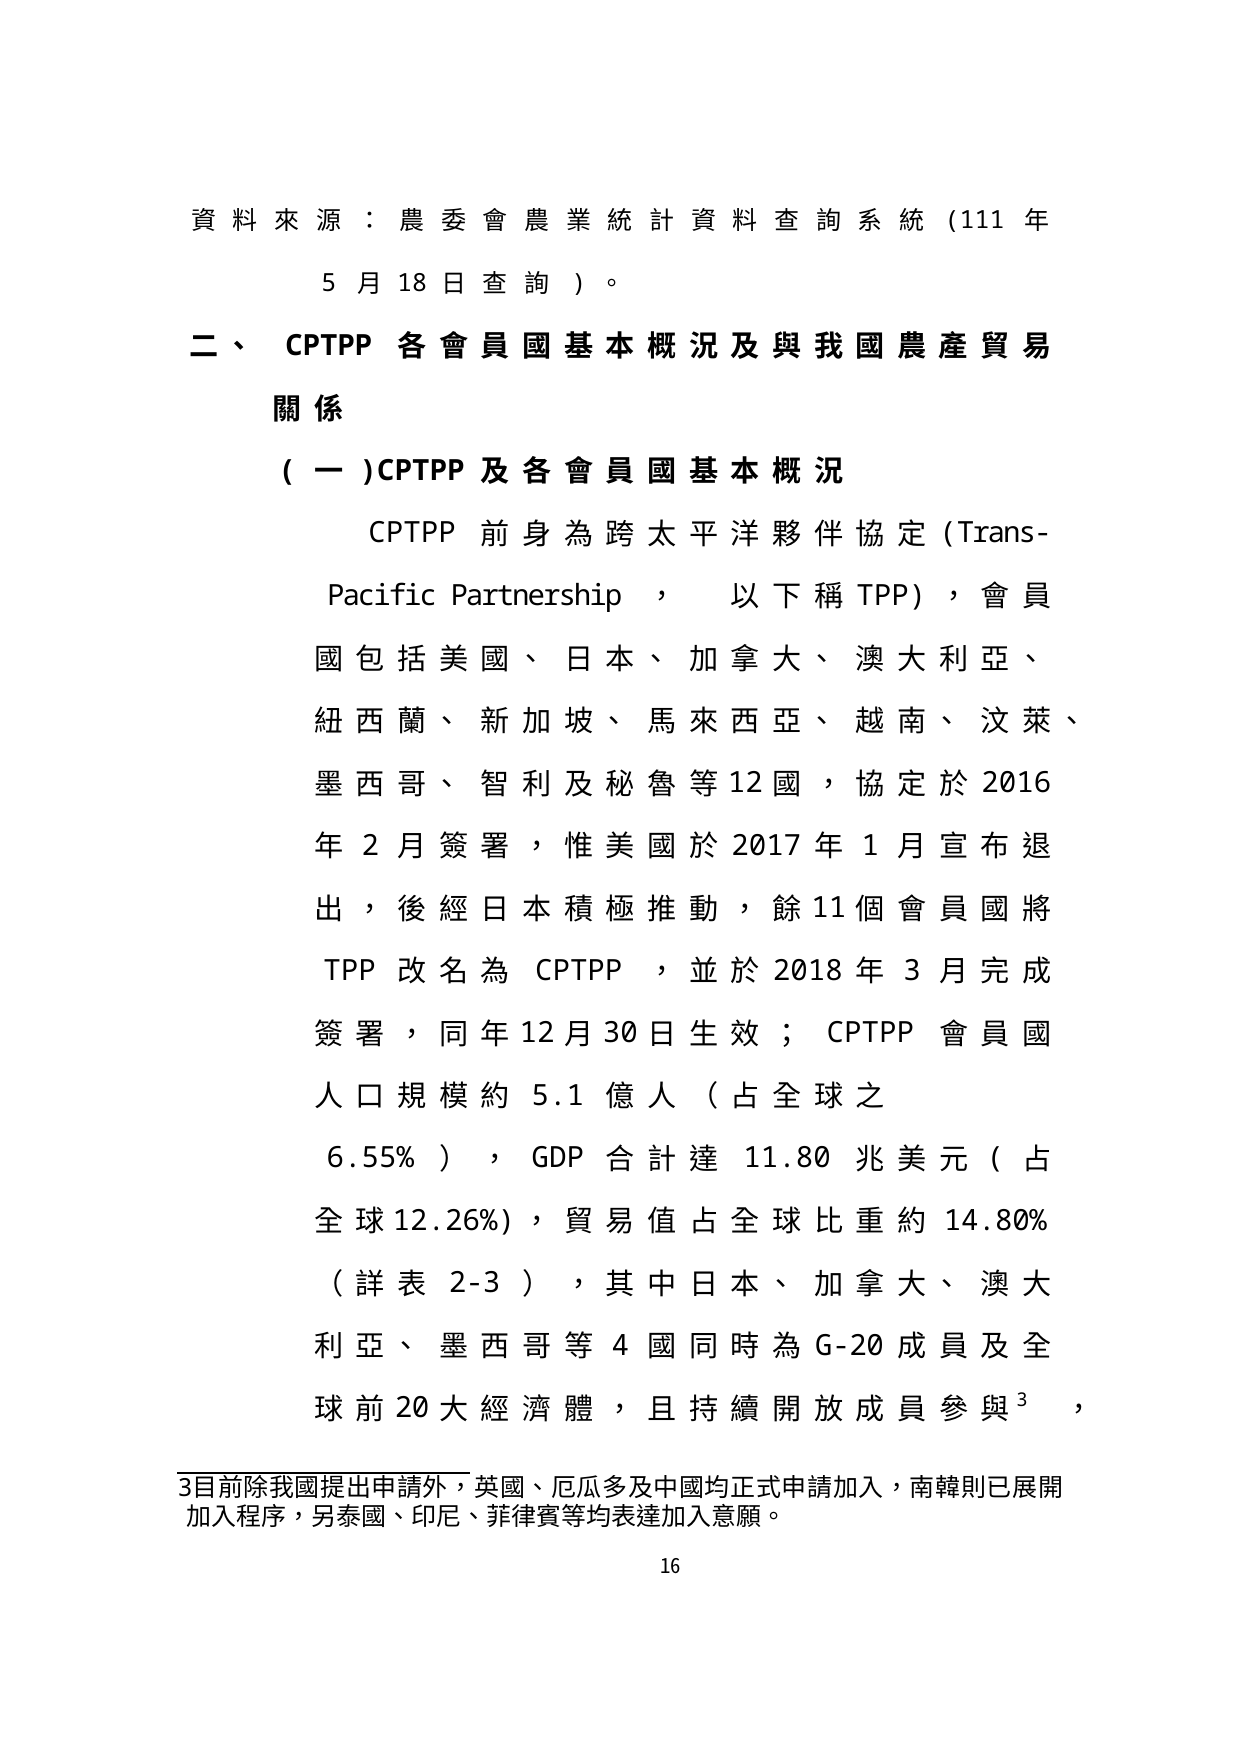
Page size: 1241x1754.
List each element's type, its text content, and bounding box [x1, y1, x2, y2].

text 資料來源：農委會農業統計資料查詢系統(111年5月18日查詢)。 [169, 177, 1058, 302]
text 目前除我國提出申請外，英國、厄瓜多及中國均正式申請加入，南韓則已展開加入程序，另泰國、印尼、菲律賓等均表達加入意願。 [177, 1473, 1063, 1532]
text (一)CPTPP及各會員國基本概況 [242, 427, 1058, 490]
text CPTPP前身為跨太平洋夥伴協定(Trans-Pacific Partnership， 以下稱TPP)，會員國包括美國、日本、加拿大、澳大利亞、紐西蘭、新加坡、馬來西亞、越南、汶萊、墨西哥、智利及秘魯等12國，協定於2016年2月簽署，惟美國於2017年1月宣布退出，後經日本積極推動，餘11個會員國將TPP改名為CPTPP，並於2018年3月完成簽署，同年12月30日生效；CPTPP會員國人口規模約5.1億人（占全球之6.55%），GDP合計達11.80兆美元(占全球12.26%)，貿易值占全球比重約14.80%（詳表2-3），其中日本、加拿大、澳大利亞、墨西哥等4國同時為G-20成員及全球前20大經濟體，且持續開放成員參與，在國際政經環境中具有舉足輕重之地位。 [271, 490, 1058, 1427]
text 二、CPTPP各會員國基本概況及與我國農產貿易關係 [183, 302, 1058, 427]
